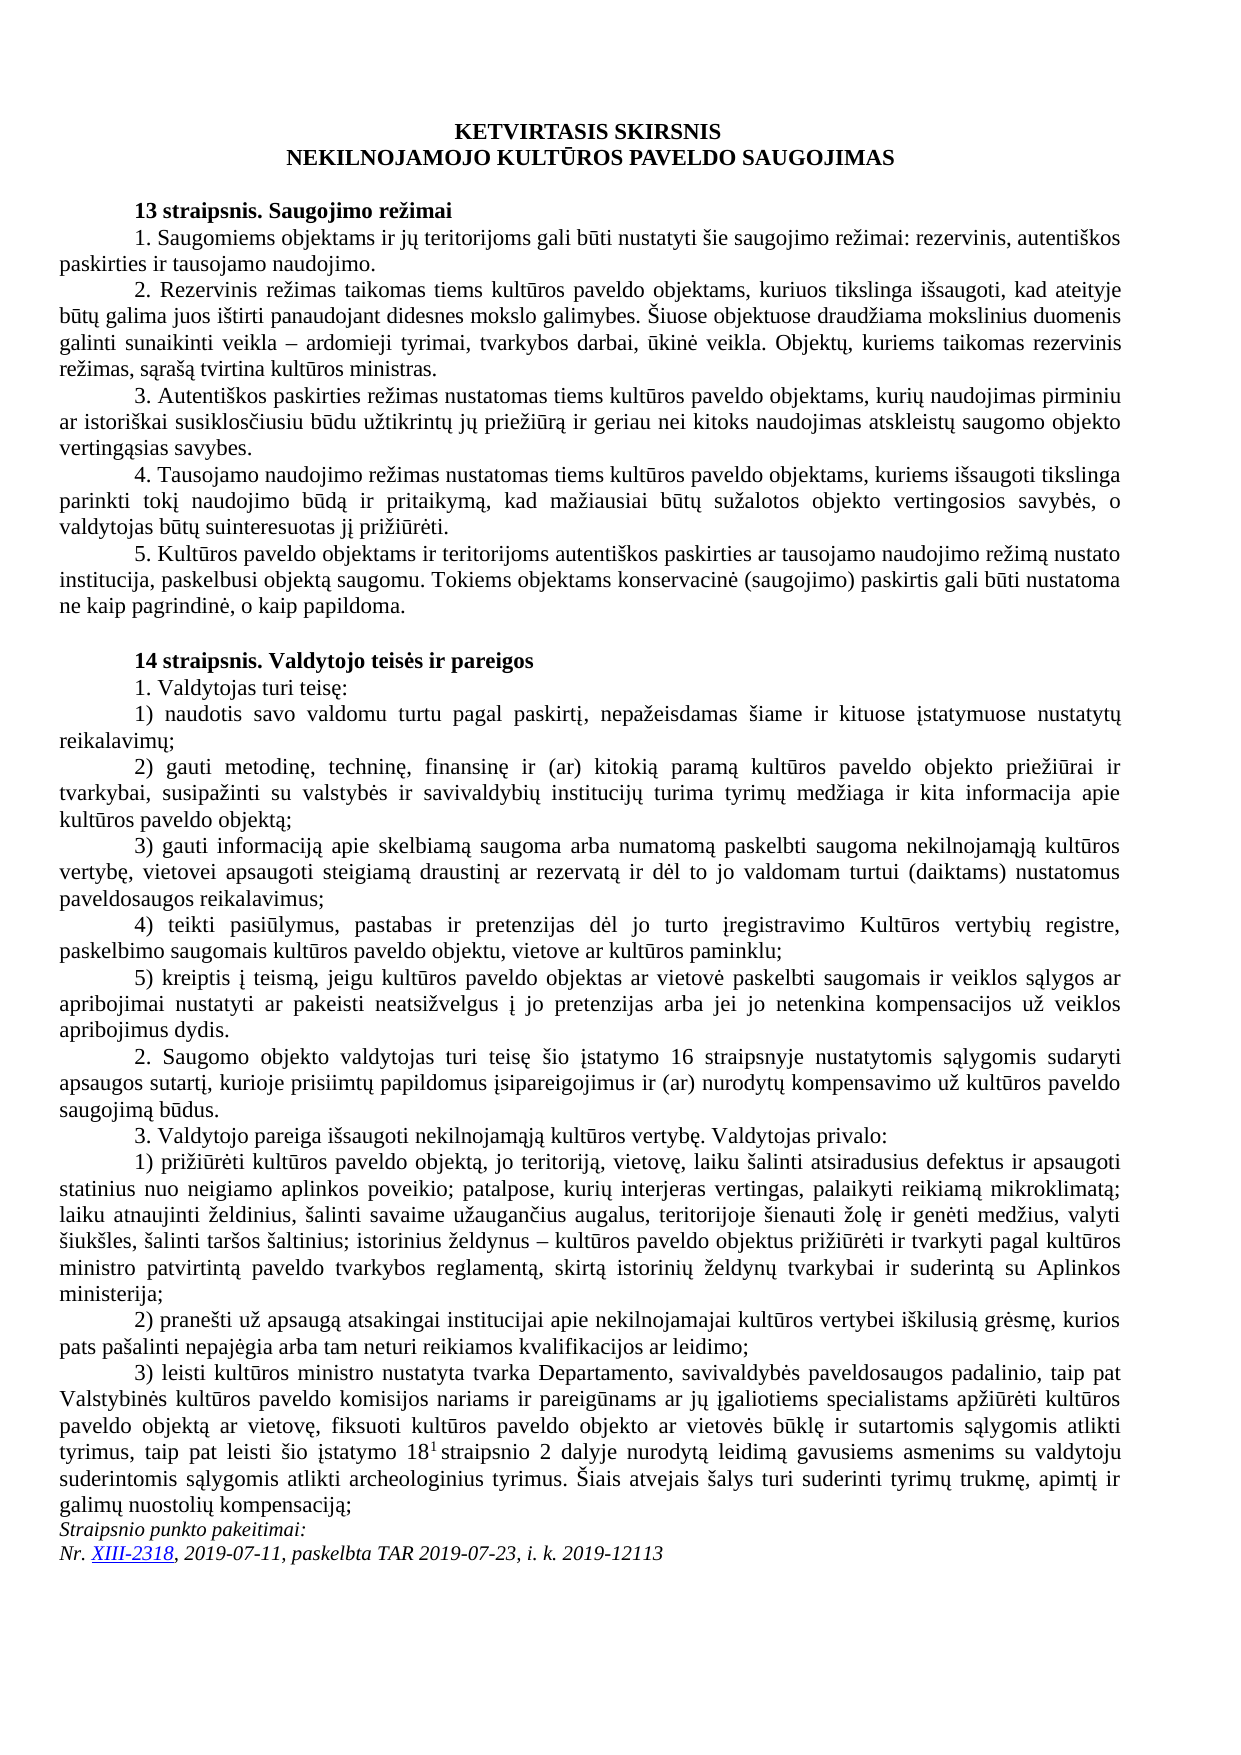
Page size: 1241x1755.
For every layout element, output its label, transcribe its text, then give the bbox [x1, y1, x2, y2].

text 4) teikti pasiūlymus, pastabas ir pretenzijas dėl jo turto įregistravimo Kultūros vertybių registre, paskelbimo saugomais kultūros paveldo objektu, vietove ar kultūros paminklu; [59, 911, 1122, 964]
text 3. Autentiškos paskirties režimas nustatomas tiems kultūros paveldo objektams, kurių naudojimas pirminiu ar istoriškai susiklosčiusiu būdu užtikrintų jų priežiūrą ir geriau nei kitoks naudojimas atskleistų saugomo objekto vertingąsias savybes. [59, 382, 1122, 461]
text 2. Rezervinis režimas taikomas tiems kultūros paveldo objektams, kuriuos tikslinga išsaugoti, kad ateityje būtų galima juos ištirti panaudojant didesnes mokslo galimybes. Šiuose objektuose draudžiama mokslinius duomenis galinti sunaikinti veikla – ardomieji tyrimai, tvarkybos darbai, ūkinė veikla. Objektų, kuriems taikomas rezervinis režimas, sąrašą tvirtina kultūros ministras. [59, 276, 1122, 382]
text 5. Kultūros paveldo objektams ir teritorijoms autentiškos paskirties ar tausojamo naudojimo režimą nustato institucija, paskelbusi objektą saugomu. Tokiems objektams konservacinė (saugojimo) paskirtis gali būti nustatoma ne kaip pagrindinė, o kaip papildoma. [59, 540, 1122, 619]
text 4. Tausojamo naudojimo režimas nustatomas tiems kultūros paveldo objektams, kuriems išsaugoti tikslinga parinkti tokį naudojimo būdą ir pritaikymą, kad mažiausiai būtų sužalotos objekto vertingosios savybės, o valdytojas būtų suinteresuotas jį prižiūrėti. [59, 461, 1122, 540]
text Straipsnio punkto pakeitimai: [59, 1517, 1122, 1541]
text KETVIRTASIS SKIRSNIS [59, 118, 1122, 144]
text NEKILNOJAMOJO KULTŪROS PAVELDO SAUGOJIMAS [59, 144, 1122, 171]
text 3. Valdytojo pareiga išsaugoti nekilnojamąją kultūros vertybę. Valdytojas privalo: [59, 1122, 1122, 1148]
text 3) leisti kultūros ministro nustatyta tvarka Departamento, savivaldybės paveldosaugos padalinio, taip pat Valstybinės kultūros paveldo komisijos nariams ir pareigūnams ar jų įgaliotiems specialistams apžiūrėti kultūros paveldo objektą ar vietovę, fiksuoti kultūros paveldo objekto ar vietovės būklę ir sutartomis sąlygomis atlikti tyrimus, taip pat leisti šio įstatymo 181 straipsnio 2 dalyje nurodytą leidimą gavusiems asmenims su valdytoju suderintomis sąlygomis atlikti archeologinius tyrimus. Šiais atvejais šalys turi suderinti tyrimų trukmę, apimtį ir galimų nuostolių kompensaciją; [59, 1359, 1122, 1517]
subtitle 14 straipsnis. Valdytojo teisės ir pareigos [59, 648, 1122, 674]
text 1. Valdytojas turi teisę: [59, 674, 1122, 700]
text 3) gauti informaciją apie skelbiamą saugoma arba numatomą paskelbti saugoma nekilnojamąją kultūros vertybę, vietovei apsaugoti steigiamą draustinį ar rezervatą ir dėl to jo valdomam turtui (daiktams) nustatomus paveldosaugos reikalavimus; [59, 832, 1122, 911]
text 2) gauti metodinę, techninę, finansinę ir (ar) kitokią paramą kultūros paveldo objekto priežiūrai ir tvarkybai, susipažinti su valstybės ir savivaldybių institucijų turima tyrimų medžiaga ir kita informacija apie kultūros paveldo objektą; [59, 753, 1122, 832]
text 2. Saugomo objekto valdytojas turi teisę šio įstatymo 16 straipsnyje nustatytomis sąlygomis sudaryti apsaugos sutartį, kurioje prisiimtų papildomus įsipareigojimus ir (ar) nurodytų kompensavimo už kultūros paveldo saugojimą būdus. [59, 1043, 1122, 1122]
text 1. Saugomiems objektams ir jų teritorijoms gali būti nustatyti šie saugojimo režimai: rezervinis, autentiškos paskirties ir tausojamo naudojimo. [59, 223, 1122, 276]
text 2) pranešti už apsaugą atsakingai institucijai apie nekilnojamajai kultūros vertybei iškilusią grėsmę, kurios pats pašalinti nepajėgia arba tam neturi reikiamos kvalifikacijos ar leidimo; [59, 1306, 1122, 1359]
subtitle 13 straipsnis. Saugojimo režimai [59, 197, 1122, 223]
text 1) naudotis savo valdomu turtu pagal paskirtį, nepažeisdamas šiame ir kituose įstatymuose nustatytų reikalavimų; [59, 700, 1122, 753]
text Nr. XIII-2318, 2019-07-11, paskelbta TAR 2019-07-23, i. k. 2019-12113 [59, 1541, 1122, 1565]
text 5) kreiptis į teismą, jeigu kultūros paveldo objektas ar vietovė paskelbti saugomais ir veiklos sąlygos ar apribojimai nustatyti ar pakeisti neatsižvelgus į jo pretenzijas arba jei jo netenkina kompensacijos už veiklos apribojimus dydis. [59, 964, 1122, 1043]
text 1) prižiūrėti kultūros paveldo objektą, jo teritoriją, vietovę, laiku šalinti atsiradusius defektus ir apsaugoti statinius nuo neigiamo aplinkos poveikio; patalpose, kurių interjeras vertingas, palaikyti reikiamą mikroklimatą; laiku atnaujinti želdinius, šalinti savaime užaugančius augalus, teritorijoje šienauti žolę ir genėti medžius, valyti šiukšles, šalinti taršos šaltinius; istorinius želdynus – kultūros paveldo objektus prižiūrėti ir tvarkyti pagal kultūros ministro patvirtintą paveldo tvarkybos reglamentą, skirtą istorinių želdynų tvarkybai ir suderintą su Aplinkos ministerija; [59, 1148, 1122, 1306]
